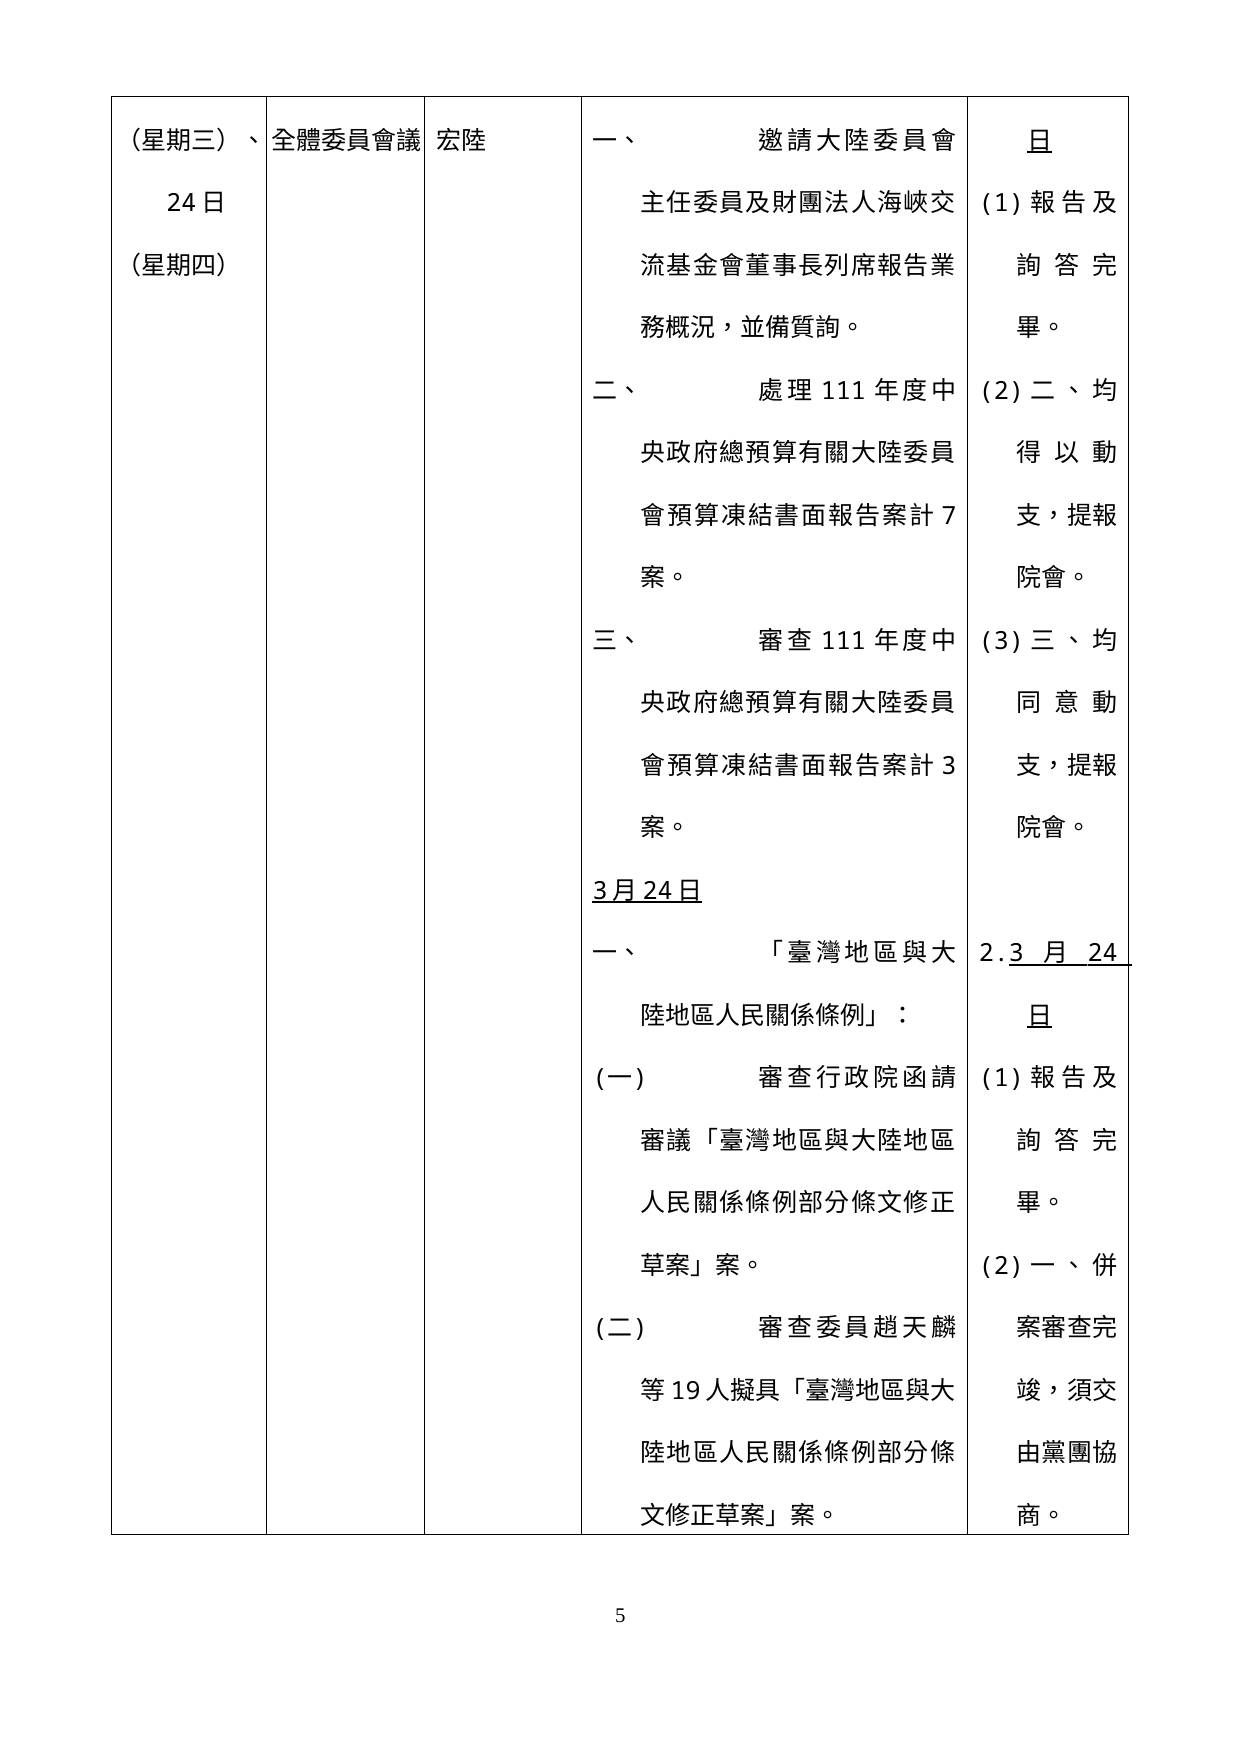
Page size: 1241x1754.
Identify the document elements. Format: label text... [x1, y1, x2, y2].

table_cell 一、 邀請大陸委員會主任委員及財團法人海峽交流基金會董事長列席報告業務概況，並備質詢。 二、 處理111年度中央政府總預算有關大陸委員會預算凍結書面報告案計7案。 三、 審查111年度中央政府總預算有關大陸委員會預算凍結書面報告案計3案。 3月24日 一、 「臺灣地區與大陸地區人民關係條例」： (一) 審查行政院函請審議「臺灣地區與大陸地區人民關係條例部分條文修正草案」案。 (二) 審查委員趙天麟等19人擬具「臺灣地區與大陸地區人民關係條例部分條文修正草案」案。 [582, 97, 967, 1534]
table_cell 日 (1)報告及詢答完畢。 (2)二、均得以動支，提報院會。 (3)三、均同意動支，提報院會。 2.3月24日 (1)報告及詢答完畢。 (2)一、併案審查完竣，須交由黨團協商。 [968, 97, 1128, 1534]
table_cell （星期三）、 24日 （星期四） [112, 97, 266, 1534]
table_cell 全體委員會議 [267, 97, 424, 1534]
table_cell 宏陸 [425, 97, 581, 1534]
